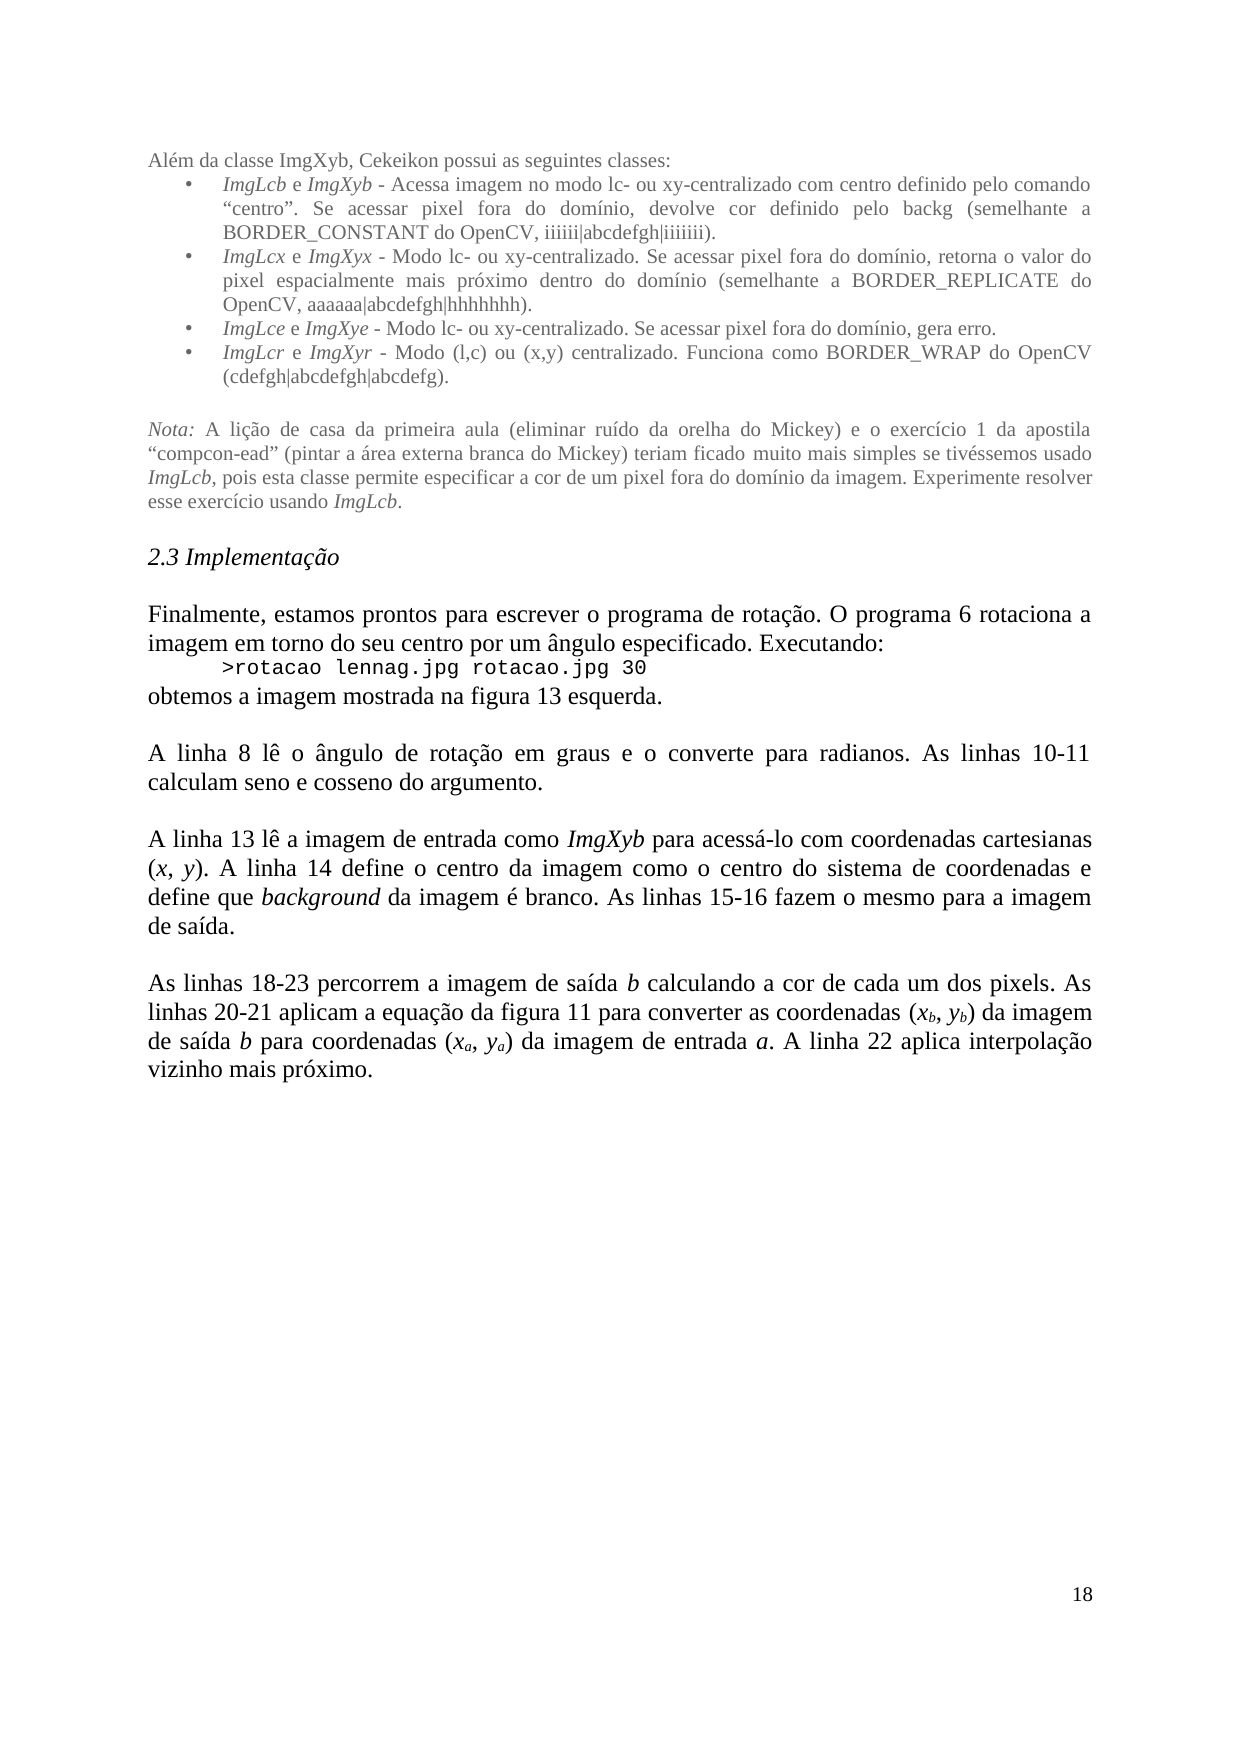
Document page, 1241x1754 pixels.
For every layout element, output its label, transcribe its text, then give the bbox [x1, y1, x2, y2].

text >rotacao lennag.jpg rotacao.jpg 30 [148, 657, 1092, 681]
text A linha 13 lê a imagem de entrada como ImgXyb para acessá-lo com coordenadas cartesianas (x, y). A linha 14 define o centro da imagem como o centro do sistema de coordenadas e define que background da imagem é branco. As linhas 15-16 fazem o mesmo para a imagem de saída. [148, 824, 1092, 939]
text Além da classe ImgXyb, Cekeikon possui as seguintes classes: [148, 148, 1092, 172]
list ImgLcx e ImgXyx - Modo lc- ou xy-centralizado. Se acessar pixel fora do domínio, retorna o valor do pixel espacialmente mais próximo dentro do domínio (semelhante a BORDER_REPLICATE do OpenCV, aaaaaa|abcdefgh|hhhhhhh). [185, 244, 1092, 316]
text 2.3 Implementação [148, 542, 1092, 571]
list ImgLcb e ImgXyb - Acessa imagem no modo lc- ou xy-centralizado com centro definido pelo comando “centro”. Se acessar pixel fora do domínio, devolve cor definido pelo backg (semelhante a BORDER_CONSTANT do OpenCV, iiiiii|abcdefgh|iiiiiii). [185, 172, 1092, 244]
list ImgLcr e ImgXyr - Modo (l,c) ou (x,y) centralizado. Funciona como BORDER_WRAP do OpenCV (cdefgh|abcdefgh|abcdefg). [185, 340, 1092, 388]
text obtemos a imagem mostrada na figura 13 esquerda. [148, 681, 1092, 709]
list ImgLce e ImgXye - Modo lc- ou xy-centralizado. Se acessar pixel fora do domínio, gera erro. [185, 316, 1092, 340]
text Finalmente, estamos prontos para escrever o programa de rotação. O programa 6 rotaciona a imagem em torno do seu centro por um ângulo especificado. Executando: [148, 599, 1092, 657]
text As linhas 18-23 percorrem a imagem de saída b calculando a cor de cada um dos pixels. As linhas 20-21 aplicam a equação da figura 11 para converter as coordenadas (xb, yb) da imagem de saída b para coordenadas (xa, ya) da imagem de entrada a. A linha 22 aplica interpolação vizinho mais próximo. [148, 968, 1092, 1083]
text Nota: A lição de casa da primeira aula (eliminar ruído da orelha do Mickey) e o exercício 1 da apostila “compcon-ead” (pintar a área externa branca do Mickey) teriam ficado muito mais simples se tivéssemos usado ImgLcb, pois esta classe permite especificar a cor de um pixel fora do domínio da imagem. Experimente resolver esse exercício usando ImgLcb. [148, 417, 1092, 513]
text A linha 8 lê o ângulo de rotação em graus e o converte para radianos. As linhas 10-11 calculam seno e cosseno do argumento. [148, 738, 1092, 796]
